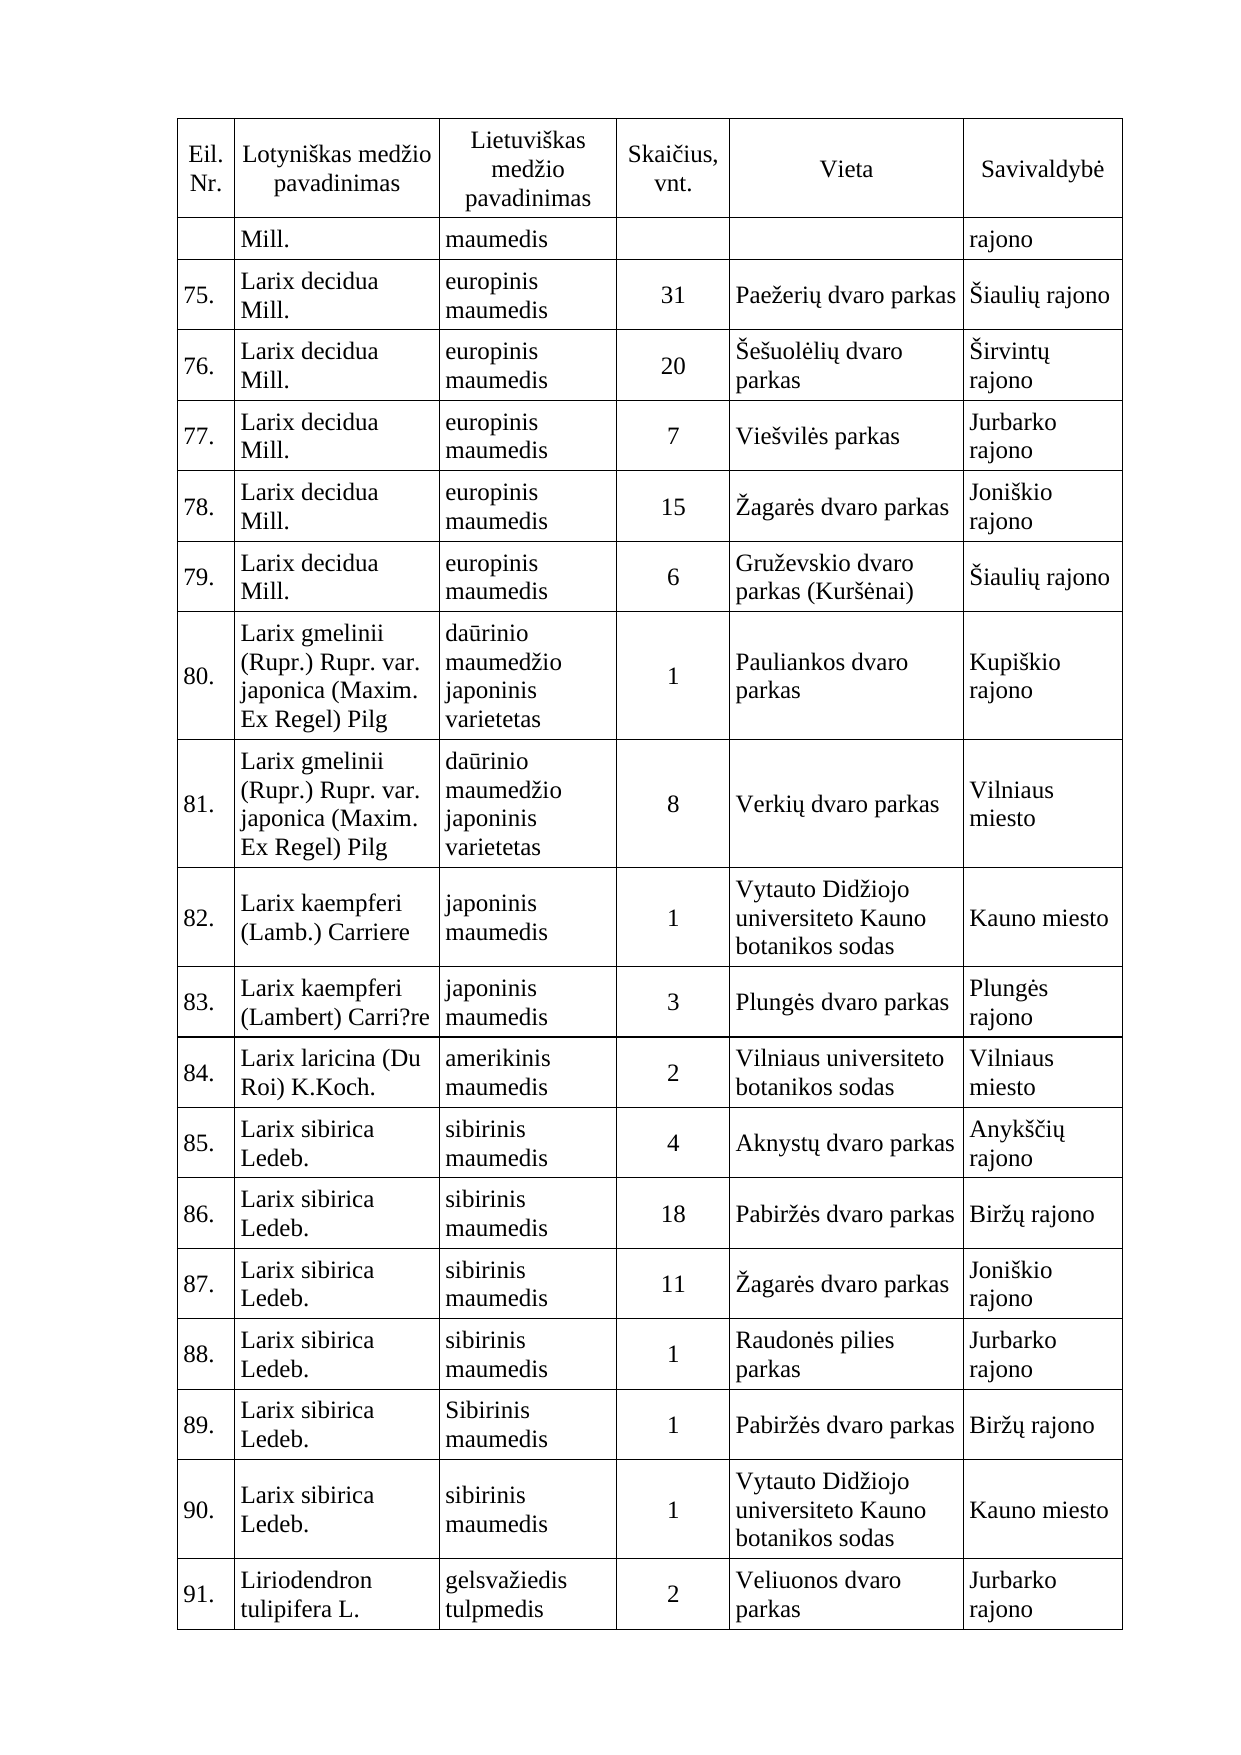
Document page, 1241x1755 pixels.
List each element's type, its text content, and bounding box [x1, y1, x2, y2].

table_cell Aknystų dvaro parkas [730, 1108, 963, 1177]
table_cell Gruževskio dvaro parkas (Kuršėnai) [730, 542, 963, 611]
table_cell 15 [617, 471, 729, 541]
table_cell Vytauto Didžiojo universiteto Kauno botanikos sodas [730, 1460, 963, 1558]
table_cell Larix kaempferi (Lambert) Carri?re [235, 967, 439, 1036]
table_cell Larix decidua Mill. [235, 542, 439, 611]
table_cell maumedis [440, 218, 616, 259]
table_cell [617, 218, 729, 259]
table_cell sibirinis maumedis [440, 1178, 616, 1248]
table_header Lotyniškas medžio pavadinimas [235, 119, 439, 217]
table_cell Kauno miesto [964, 868, 1122, 966]
table_cell Žagarės dvaro parkas [730, 1249, 963, 1318]
table_cell europinis maumedis [440, 471, 616, 541]
table_cell Larix decidua Mill. [235, 471, 439, 541]
table_cell Biržų rajono [964, 1178, 1122, 1248]
table_cell japoninis maumedis [440, 967, 616, 1036]
table_cell Larix kaempferi (Lamb.) Carriere [235, 868, 439, 966]
table_cell Viešvilės parkas [730, 401, 963, 470]
table_cell 1 [617, 1319, 729, 1388]
table_cell Larix decidua Mill. [235, 401, 439, 470]
table_cell 80. [178, 612, 234, 739]
table_cell amerikinis maumedis [440, 1038, 616, 1107]
table_cell 20 [617, 330, 729, 400]
table_header Vieta [730, 119, 963, 217]
table_cell 75. [178, 260, 234, 329]
table_cell Larix sibirica Ledeb. [235, 1460, 439, 1558]
table_cell daūrinio maumedžio japoninis varietetas [440, 612, 616, 739]
table_cell Sibirinis maumedis [440, 1390, 616, 1459]
table_cell 90. [178, 1460, 234, 1558]
table_cell 1 [617, 1460, 729, 1558]
table_cell 89. [178, 1390, 234, 1459]
table_cell 8 [617, 740, 729, 867]
table_cell 1 [617, 868, 729, 966]
table_cell rajono [964, 218, 1122, 259]
table_cell Joniškio rajono [964, 471, 1122, 541]
table_cell Liriodendron tulipifera L. [235, 1559, 439, 1628]
table_cell [730, 218, 963, 259]
table_cell 91. [178, 1559, 234, 1628]
table_cell 77. [178, 401, 234, 470]
table_cell sibirinis maumedis [440, 1319, 616, 1388]
table_cell Raudonės pilies parkas [730, 1319, 963, 1388]
table_cell Vytauto Didžiojo universiteto Kauno botanikos sodas [730, 868, 963, 966]
table_cell Anykščių rajono [964, 1108, 1122, 1177]
table_cell Jurbarko rajono [964, 1559, 1122, 1628]
table_cell 87. [178, 1249, 234, 1318]
table_cell Paežerių dvaro parkas [730, 260, 963, 329]
table_cell europinis maumedis [440, 542, 616, 611]
table_cell 18 [617, 1178, 729, 1248]
table_cell Plungės rajono [964, 967, 1122, 1036]
table_cell [178, 218, 234, 259]
table_cell daūrinio maumedžio japoninis varietetas [440, 740, 616, 867]
table_cell Mill. [235, 218, 439, 259]
table_cell Šiaulių rajono [964, 542, 1122, 611]
table_cell Larix laricina (Du Roi) K.Koch. [235, 1038, 439, 1107]
table_cell 79. [178, 542, 234, 611]
table_cell Kupiškio rajono [964, 612, 1122, 739]
table_cell Kauno miesto [964, 1460, 1122, 1558]
table_cell Šiaulių rajono [964, 260, 1122, 329]
table_cell Jurbarko rajono [964, 1319, 1122, 1388]
table_cell europinis maumedis [440, 330, 616, 400]
table_cell 31 [617, 260, 729, 329]
table_cell japoninis maumedis [440, 868, 616, 966]
table_cell 82. [178, 868, 234, 966]
table_cell Larix sibirica Ledeb. [235, 1108, 439, 1177]
table_cell 7 [617, 401, 729, 470]
table_cell Pabiržės dvaro parkas [730, 1390, 963, 1459]
table_cell 85. [178, 1108, 234, 1177]
table_cell 4 [617, 1108, 729, 1177]
table_cell Larix decidua Mill. [235, 260, 439, 329]
table_cell Plungės dvaro parkas [730, 967, 963, 1036]
table_cell 78. [178, 471, 234, 541]
table_cell Širvintų rajono [964, 330, 1122, 400]
table_cell Larix sibirica Ledeb. [235, 1390, 439, 1459]
table_cell Larix sibirica Ledeb. [235, 1178, 439, 1248]
table_header Lietuviškas medžio pavadinimas [440, 119, 616, 217]
table_cell 3 [617, 967, 729, 1036]
table_cell 6 [617, 542, 729, 611]
table_cell Larix decidua Mill. [235, 330, 439, 400]
table_cell Larix sibirica Ledeb. [235, 1319, 439, 1388]
table_cell 1 [617, 612, 729, 739]
table_cell sibirinis maumedis [440, 1249, 616, 1318]
table_cell Verkių dvaro parkas [730, 740, 963, 867]
table_cell europinis maumedis [440, 401, 616, 470]
table_cell Pauliankos dvaro parkas [730, 612, 963, 739]
table_cell Jurbarko rajono [964, 401, 1122, 470]
table_cell Joniškio rajono [964, 1249, 1122, 1318]
table_cell 83. [178, 967, 234, 1036]
table_cell 81. [178, 740, 234, 867]
table_cell 88. [178, 1319, 234, 1388]
table_cell sibirinis maumedis [440, 1460, 616, 1558]
table_cell 84. [178, 1038, 234, 1107]
table_header Savivaldybė [964, 119, 1122, 217]
table_cell gelsvažiedis tulpmedis [440, 1559, 616, 1628]
table_cell Vilniaus universiteto botanikos sodas [730, 1038, 963, 1107]
table_cell 86. [178, 1178, 234, 1248]
table_header Skaičius, vnt. [617, 119, 729, 217]
table_cell Veliuonos dvaro parkas [730, 1559, 963, 1628]
table_header Eil. Nr. [178, 119, 234, 217]
table_cell Larix gmelinii (Rupr.) Rupr. var. japonica (Maxim. Ex Regel) Pilg [235, 740, 439, 867]
table_cell europinis maumedis [440, 260, 616, 329]
table_cell 11 [617, 1249, 729, 1318]
table_cell Vilniaus miesto [964, 1038, 1122, 1107]
table_cell 1 [617, 1390, 729, 1459]
table_cell Vilniaus miesto [964, 740, 1122, 867]
table_cell sibirinis maumedis [440, 1108, 616, 1177]
table_cell Šešuolėlių dvaro parkas [730, 330, 963, 400]
table_cell 2 [617, 1559, 729, 1628]
table_cell Žagarės dvaro parkas [730, 471, 963, 541]
table_cell Pabiržės dvaro parkas [730, 1178, 963, 1248]
table_cell Larix gmelinii (Rupr.) Rupr. var. japonica (Maxim. Ex Regel) Pilg [235, 612, 439, 739]
table_cell Larix sibirica Ledeb. [235, 1249, 439, 1318]
table_cell Biržų rajono [964, 1390, 1122, 1459]
table_cell 2 [617, 1038, 729, 1107]
table_cell 76. [178, 330, 234, 400]
